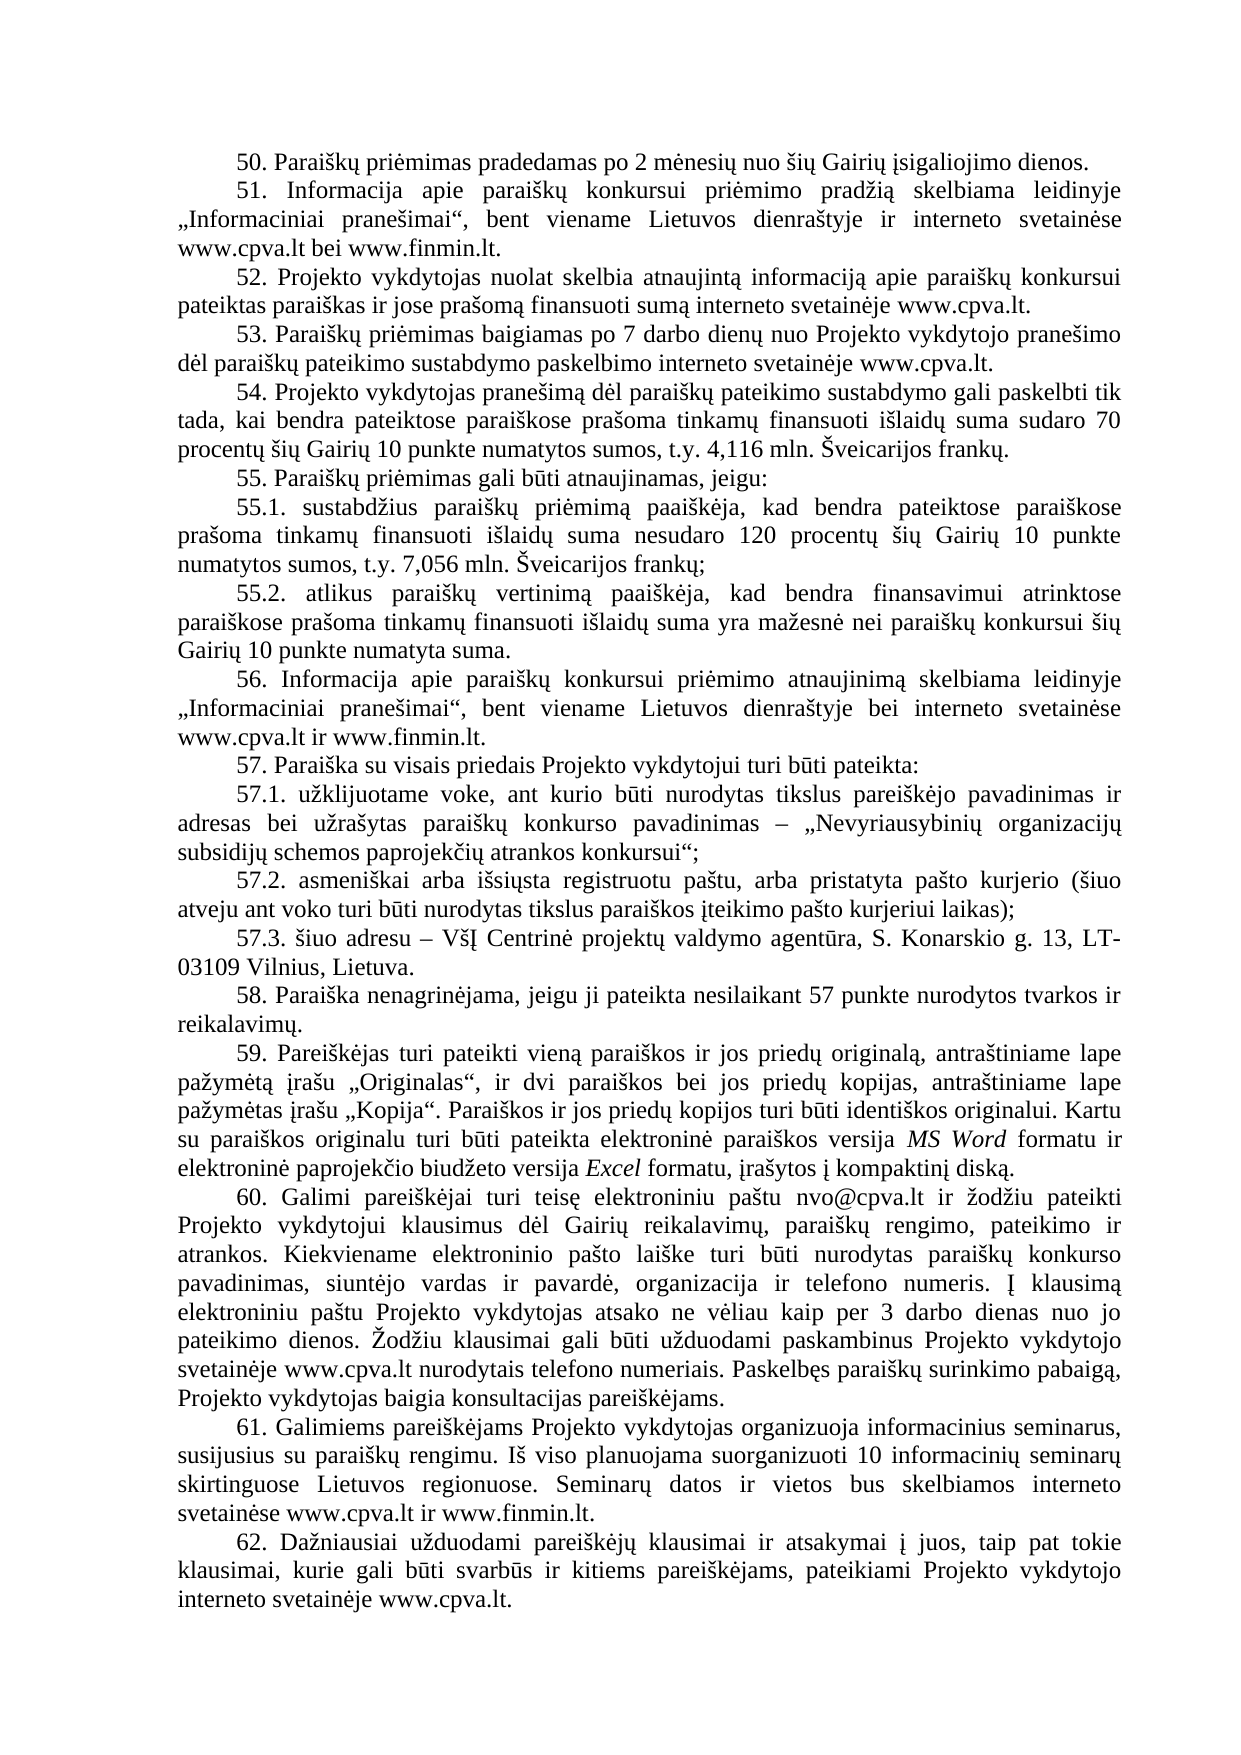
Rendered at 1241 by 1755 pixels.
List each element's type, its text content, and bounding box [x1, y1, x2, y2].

text 55.1. sustabdžius paraiškų priėmimą paaiškėja, kad bendra pateiktose paraiškose prašoma tinkamų finansuoti išlaidų suma nesudaro 120 procentų šių Gairių 10 punkte numatytos sumos, t.y. 7,056 mln. Šveicarijos frankų; [177, 492, 1122, 578]
text 53. Paraiškų priėmimas baigiamas po 7 darbo dienų nuo Projekto vykdytojo pranešimo dėl paraiškų pateikimo sustabdymo paskelbimo interneto svetainėje www.cpva.lt. [177, 319, 1122, 377]
text 51. Informacija apie paraiškų konkursui priėmimo pradžią skelbiama leidinyje „Informaciniai pranešimai“, bent viename Lietuvos dienraštyje ir interneto svetainėse www.cpva.lt bei www.finmin.lt. [177, 176, 1122, 262]
text 57.1. užklijuotame voke, ant kurio būti nurodytas tikslus pareiškėjo pavadinimas ir adresas bei užrašytas paraiškų konkurso pavadinimas – „Nevyriausybinių organizacijų subsidijų schemos paprojekčių atrankos konkursui“; [177, 779, 1122, 866]
text 60. Galimi pareiškėjai turi teisę elektroniniu paštu nvo@cpva.lt ir žodžiu pateikti Projekto vykdytojui klausimus dėl Gairių reikalavimų, paraiškų rengimo, pateikimo ir atrankos. Kiekviename elektroninio pašto laiške turi būti nurodytas paraiškų konkurso pavadinimas, siuntėjo vardas ir pavardė, organizacija ir telefono numeris. Į klausimą elektroniniu paštu Projekto vykdytojas atsako ne vėliau kaip per 3 darbo dienas nuo jo pateikimo dienos. Žodžiu klausimai gali būti užduodami paskambinus Projekto vykdytojo svetainėje www.cpva.lt nurodytais telefono numeriais. Paskelbęs paraiškų surinkimo pabaigą, Projekto vykdytojas baigia konsultacijas pareiškėjams. [177, 1182, 1122, 1412]
text 59. Pareiškėjas turi pateikti vieną paraiškos ir jos priedų originalą, antraštiniame lape pažymėtą įrašu „Originalas“, ir dvi paraiškos bei jos priedų kopijas, antraštiniame lape pažymėtas įrašu „Kopija“. Paraiškos ir jos priedų kopijos turi būti identiškos originalui. Kartu su paraiškos originalu turi būti pateikta elektroninė paraiškos versija MS Word formatu ir elektroninė paprojekčio biudžeto versija Excel formatu, įrašytos į kompaktinį diską. [177, 1038, 1122, 1182]
text 61. Galimiems pareiškėjams Projekto vykdytojas organizuoja informacinius seminarus, susijusius su paraiškų rengimu. Iš viso planuojama suorganizuoti 10 informacinių seminarų skirtinguose Lietuvos regionuose. Seminarų datos ir vietos bus skelbiamos interneto svetainėse www.cpva.lt ir www.finmin.lt. [177, 1412, 1122, 1527]
text 57.2. asmeniškai arba išsiųsta registruotu paštu, arba pristatyta pašto kurjerio (šiuo atveju ant voko turi būti nurodytas tikslus paraiškos įteikimo pašto kurjeriui laikas); [177, 866, 1122, 923]
text 54. Projekto vykdytojas pranešimą dėl paraiškų pateikimo sustabdymo gali paskelbti tik tada, kai bendra pateiktose paraiškose prašoma tinkamų finansuoti išlaidų suma sudaro 70 procentų šių Gairių 10 punkte numatytos sumos, t.y. 4,116 mln. Šveicarijos frankų. [177, 377, 1122, 463]
text 56. Informacija apie paraiškų konkursui priėmimo atnaujinimą skelbiama leidinyje „Informaciniai pranešimai“, bent viename Lietuvos dienraštyje bei interneto svetainėse www.cpva.lt ir www.finmin.lt. [177, 664, 1122, 751]
text 52. Projekto vykdytojas nuolat skelbia atnaujintą informaciją apie paraiškų konkursui pateiktas paraiškas ir jose prašomą finansuoti sumą interneto svetainėje www.cpva.lt. [177, 262, 1122, 319]
text 50. Paraiškų priėmimas pradedamas po 2 mėnesių nuo šių Gairių įsigaliojimo dienos. [177, 147, 1122, 176]
text 62. Dažniausiai užduodami pareiškėjų klausimai ir atsakymai į juos, taip pat tokie klausimai, kurie gali būti svarbūs ir kitiems pareiškėjams, pateikiami Projekto vykdytojo interneto svetainėje www.cpva.lt. [177, 1527, 1122, 1613]
text 58. Paraiška nenagrinėjama, jeigu ji pateikta nesilaikant 57 punkte nurodytos tvarkos ir reikalavimų. [177, 981, 1122, 1038]
text 55.2. atlikus paraiškų vertinimą paaiškėja, kad bendra finansavimui atrinktose paraiškose prašoma tinkamų finansuoti išlaidų suma yra mažesnė nei paraiškų konkursui šių Gairių 10 punkte numatyta suma. [177, 578, 1122, 664]
text 57. Paraiška su visais priedais Projekto vykdytojui turi būti pateikta: [177, 751, 1122, 779]
text 57.3. šiuo adresu – VšĮ Centrinė projektų valdymo agentūra, S. Konarskio g. 13, LT-03109 Vilnius, Lietuva. [177, 923, 1122, 981]
text 55. Paraiškų priėmimas gali būti atnaujinamas, jeigu: [177, 463, 1122, 492]
